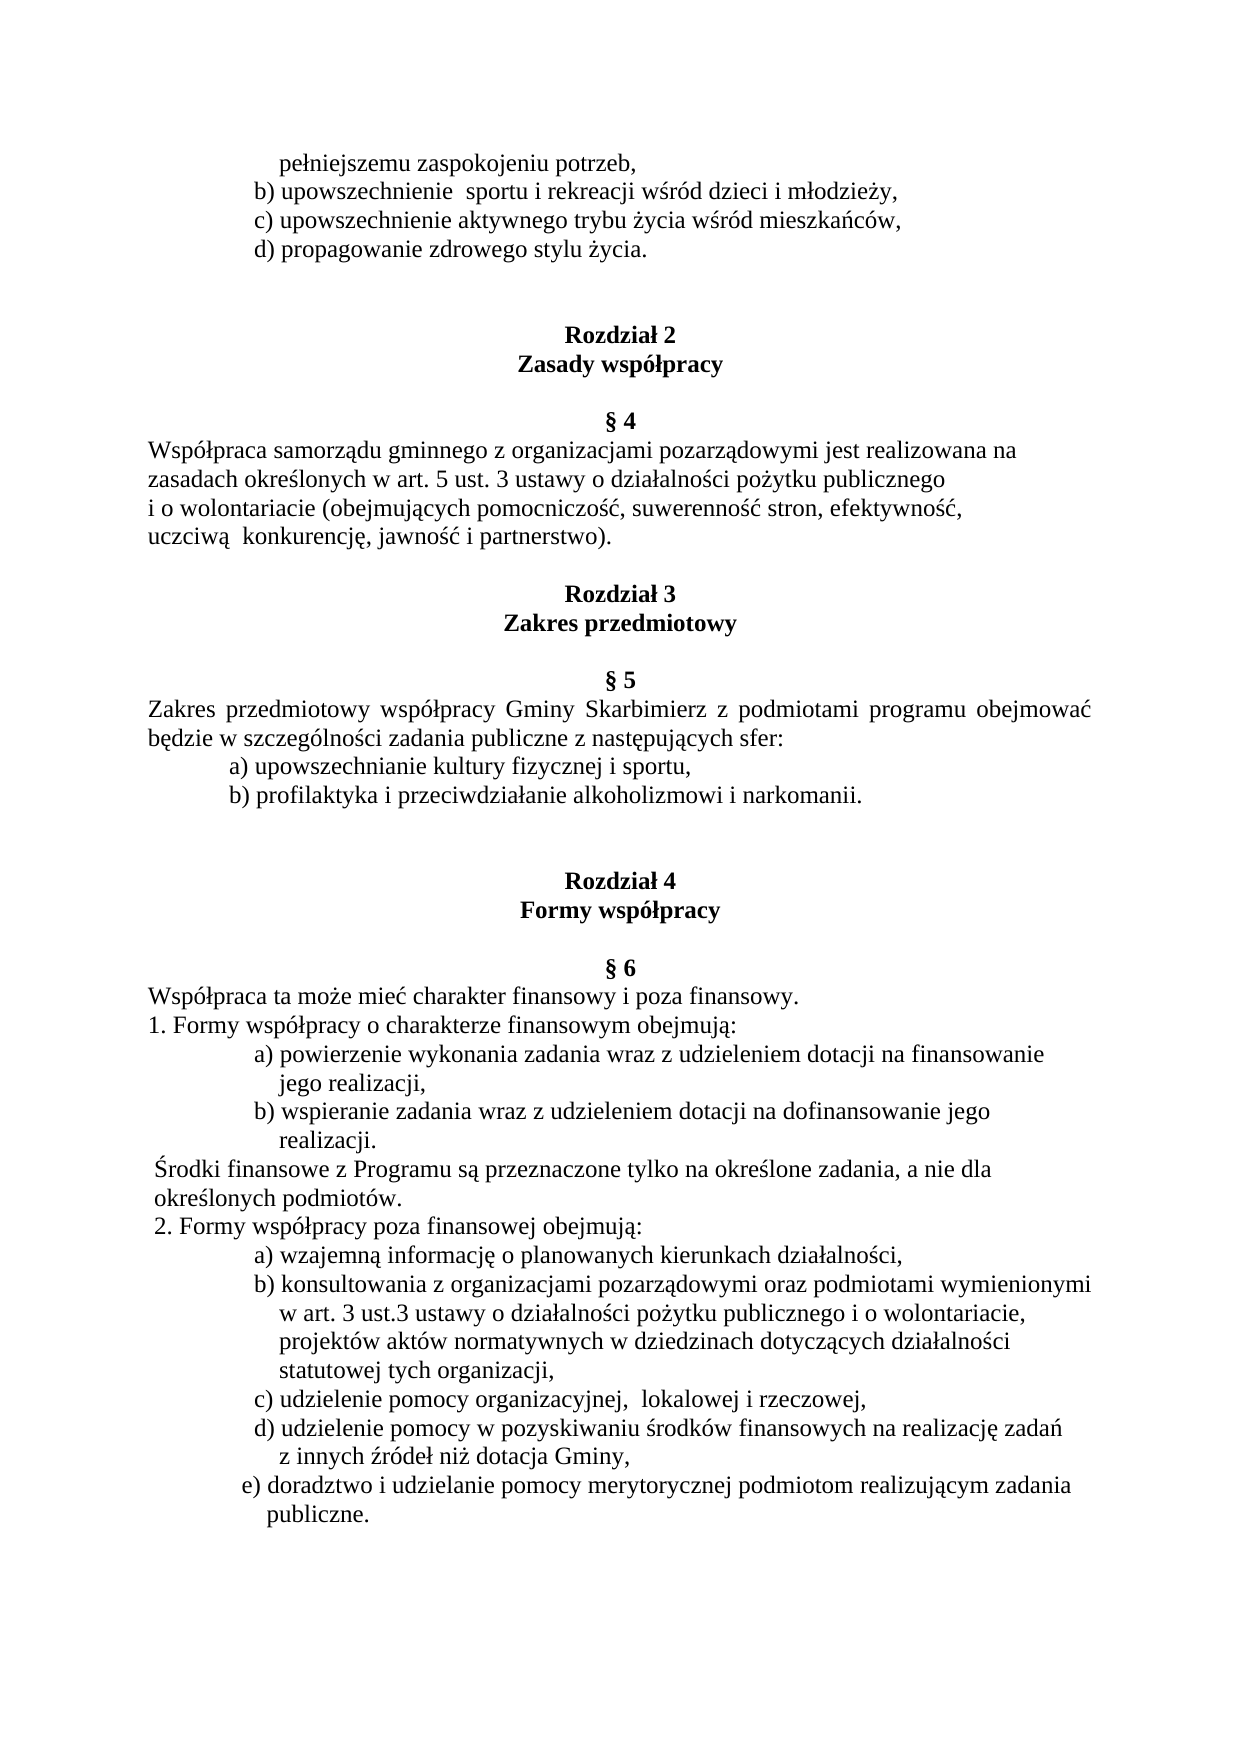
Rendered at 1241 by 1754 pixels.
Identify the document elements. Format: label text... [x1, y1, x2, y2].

text Rozdział 3 [148, 579, 1093, 608]
text a) powierzenie wykonania zadania wraz z udzieleniem dotacji na finansowanie [148, 1039, 1093, 1068]
text Zakres przedmiotowy współpracy Gminy Skarbimierz z podmiotami programu obejmować będzie w szczególności zadania publiczne z następujących sfer: [148, 694, 1093, 751]
text publiczne. [148, 1499, 1093, 1528]
text uczciwą konkurencję, jawność i partnerstwo). [148, 521, 1093, 550]
text jego realizacji, [148, 1068, 1093, 1096]
text Środki finansowe z Programu są przeznaczone tylko na określone zadania, a nie dla [148, 1154, 1093, 1183]
text projektów aktów normatywnych w dziedzinach dotyczących działalności [148, 1326, 1093, 1355]
text § 5 [148, 665, 1093, 694]
text 2. Formy współpracy poza finansowej obejmują: [148, 1211, 1093, 1240]
text b) wspieranie zadania wraz z udzieleniem dotacji na dofinansowanie jego [148, 1096, 1093, 1125]
text i o wolontariacie (obejmujących pomocniczość, suwerenność stron, efektywność, [148, 493, 1093, 521]
text Rozdział 2 [148, 320, 1093, 349]
text Zasady współpracy [148, 349, 1093, 378]
text b) upowszechnienie sportu i rekreacji wśród dzieci i młodzieży, [148, 176, 1093, 205]
text § 6 [148, 953, 1093, 981]
text pełniejszemu zaspokojeniu potrzeb, [148, 148, 1093, 176]
text c) upowszechnienie aktywnego trybu życia wśród mieszkańców, [148, 205, 1093, 234]
text b) konsultowania z organizacjami pozarządowymi oraz podmiotami wymienionymi [148, 1269, 1093, 1298]
text 1. Formy współpracy o charakterze finansowym obejmują: [148, 1010, 1093, 1039]
text b) profilaktyka i przeciwdziałanie alkoholizmowi i narkomanii. [148, 780, 1093, 809]
text Formy współpracy [148, 895, 1093, 924]
text statutowej tych organizacji, [148, 1355, 1093, 1384]
text Rozdział 4 [148, 866, 1093, 895]
text Współpraca samorządu gminnego z organizacjami pozarządowymi jest realizowana na [148, 435, 1093, 464]
text d) udzielenie pomocy w pozyskiwaniu środków finansowych na realizację zadań [148, 1413, 1093, 1441]
text Współpraca ta może mieć charakter finansowy i poza finansowy. [148, 981, 1093, 1010]
text a) wzajemną informację o planowanych kierunkach działalności, [148, 1240, 1093, 1269]
text zasadach określonych w art. 5 ust. 3 ustawy o działalności pożytku publicznego [148, 464, 1093, 493]
text e) doradztwo i udzielanie pomocy merytorycznej podmiotom realizującym zadania [148, 1470, 1093, 1499]
text określonych podmiotów. [148, 1183, 1093, 1211]
text realizacji. [148, 1125, 1093, 1154]
text Zakres przedmiotowy [148, 608, 1093, 636]
text c) udzielenie pomocy organizacyjnej, lokalowej i rzeczowej, [148, 1384, 1093, 1413]
text d) propagowanie zdrowego stylu życia. [148, 234, 1093, 263]
text a) upowszechnianie kultury fizycznej i sportu, [148, 751, 1093, 780]
text w art. 3 ust.3 ustawy o działalności pożytku publicznego i o wolontariacie, [148, 1298, 1093, 1326]
text z innych źródeł niż dotacja Gminy, [148, 1441, 1093, 1470]
text § 4 [148, 406, 1093, 435]
